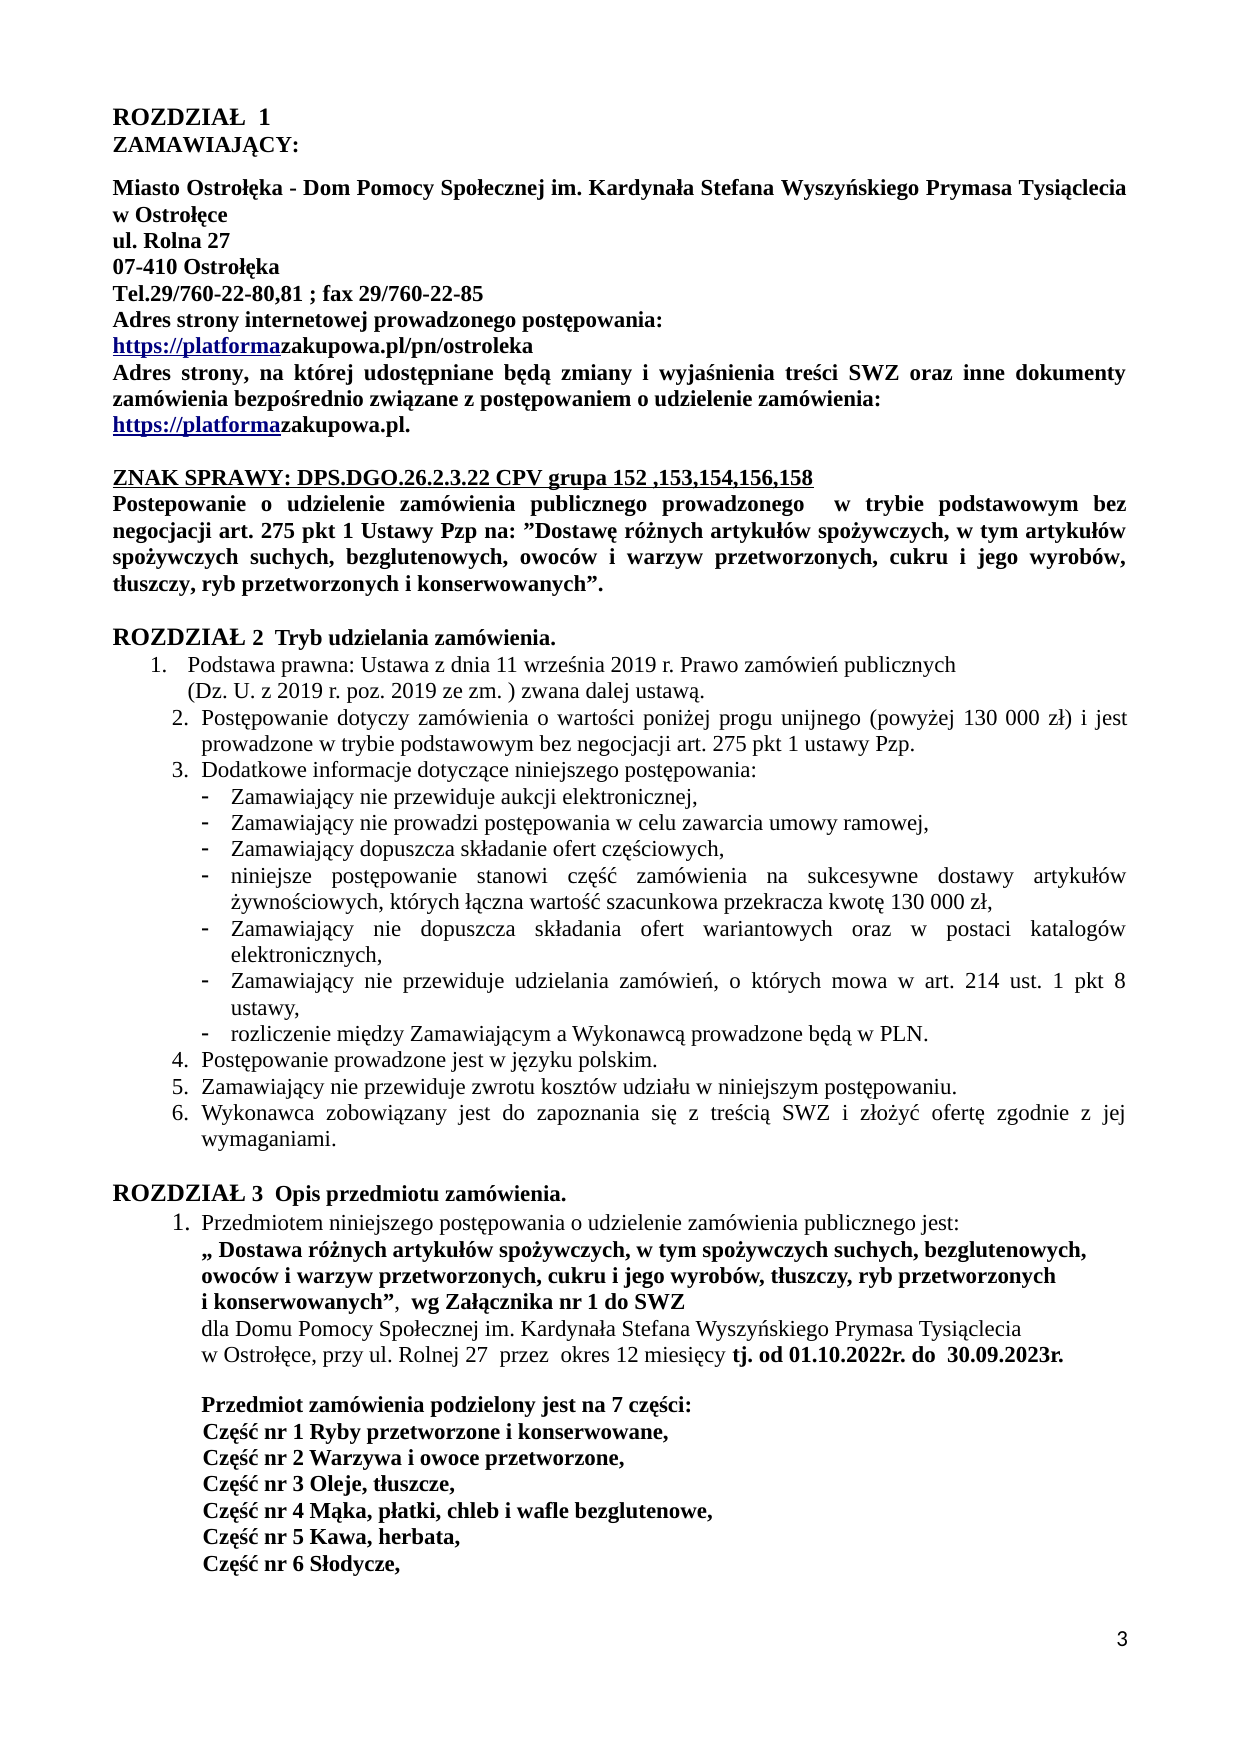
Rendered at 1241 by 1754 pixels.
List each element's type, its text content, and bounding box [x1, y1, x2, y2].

list Zamawiający nie dopuszcza składania ofert wariantowych oraz w postaci katalogów elektronicznych, [201, 914, 1128, 967]
text Część nr 1 Ryby przetworzone i konserwowane, [179, 1418, 1128, 1444]
list Zamawiający nie przewiduje aukcji elektronicznej, [201, 783, 1128, 809]
text ROZDZIAŁ 2 Tryb udzielania zamówienia. [112, 622, 1128, 651]
text Adres strony internetowej prowadzonego postępowania: [112, 306, 1128, 332]
list Podstawa prawna: Ustawa z dnia 11 września 2019 r. Prawo zamówień publicznych [150, 651, 1128, 677]
list Zamawiający nie prowadzi postępowania w celu zawarcia umowy ramowej, [201, 809, 1128, 836]
text Część nr 5 Kawa, herbata, [179, 1523, 1128, 1549]
text 07-410 Ostrołęka [112, 253, 1128, 280]
text https://platformazakupowa.pl/pn/ostroleka [112, 332, 1128, 359]
text „ Dostawa różnych artykułów spożywczych, w tym spożywczych suchych, bezglutenowych, owoców i warzyw przetworzonych, cukru i jego wyrobów, tłuszczy, ryb przetworzonych i konserwowanych”, wg Załącznika nr 1 do SWZ dla Domu Pomocy Społecznej im. Kardynała Stefana Wyszyńskiego Prymasa Tysiąclecia w Ostrołęce, przy ul. Rolnej 27 przez okres 12 miesięcy tj. od 01.10.2022r. do 30.09.2023r. [201, 1236, 1128, 1391]
list niniejsze postępowanie stanowi część zamówienia na sukcesywne dostawy artykułów żywnościowych, których łączna wartość szacunkowa przekracza kwotę 130 000 zł, [201, 862, 1128, 914]
text Postepowanie o udzielenie zamówienia publicznego prowadzonego w trybie podstawowym bez negocjacji art. 275 pkt 1 Ustawy Pzp na: ”Dostawę różnych artykułów spożywczych, w tym artykułów spożywczych suchych, bezglutenowych, owoców i warzyw przetworzonych, cukru i jego wyrobów, tłuszczy, ryb przetworzonych i konserwowanych”. [112, 491, 1128, 596]
list Postępowanie prowadzone jest w języku polskim. [172, 1046, 1128, 1073]
text Część nr 2 Warzywa i owoce przetworzone, [179, 1444, 1128, 1471]
list rozliczenie między Zamawiającym a Wykonawcą prowadzone będą w PLN. [201, 1020, 1128, 1046]
list Dodatkowe informacje dotyczące niniejszego postępowania: [172, 756, 1128, 783]
list Zamawiający nie przewiduje zwrotu kosztów udziału w niniejszym postępowaniu. [172, 1073, 1128, 1099]
text Część nr 4 Mąka, płatki, chleb i wafle bezglutenowe, [179, 1497, 1128, 1523]
text ROZDZIAŁ 1 [112, 102, 1128, 131]
text ul. Rolna 27 [112, 227, 1128, 253]
text Część nr 3 Oleje, tłuszcze, [179, 1471, 1128, 1497]
text Miasto Ostrołęka - Dom Pomocy Społecznej im. Kardynała Stefana Wyszyńskiego Prymasa Tysiąclecia w Ostrołęce [112, 174, 1128, 227]
text Tel.29/760-22-80,81 ; fax 29/760-22-85 [112, 280, 1128, 306]
text (Dz. U. z 2019 r. poz. 2019 ze zm. ) zwana dalej ustawą. [187, 677, 1128, 704]
text Adres strony, na której udostępniane będą zmiany i wyjaśnienia treści SWZ oraz inne dokumenty zamówienia bezpośrednio związane z postępowaniem o udzielenie zamówienia: [112, 359, 1128, 411]
list Zamawiający dopuszcza składanie ofert częściowych, [201, 836, 1128, 862]
list Wykonawca zobowiązany jest do zapoznania się z treścią SWZ i złożyć ofertę zgodnie z jej wymaganiami. [172, 1099, 1128, 1152]
text ZNAK SPRAWY: DPS.DGO.26.2.3.22 CPV grupa 152 ,153,154,156,158 [112, 464, 1128, 491]
text ZAMAWIAJĄCY: [112, 131, 1128, 158]
list Zamawiający nie przewiduje udzielania zamówień, o których mowa w art. 214 ust. 1 pkt 8 ustawy, [201, 967, 1128, 1020]
list Przedmiotem niniejszego postępowania o udzielenie zamówienia publicznego jest: [172, 1207, 1128, 1236]
list Postępowanie dotyczy zamówienia o wartości poniżej progu unijnego (powyżej 130 000 zł) i jest prowadzone w trybie podstawowym bez negocjacji art. 275 pkt 1 ustawy Pzp. [172, 704, 1128, 756]
text https://platformazakupowa.pl. [112, 411, 1128, 438]
text Część nr 6 Słodycze, [179, 1549, 1128, 1576]
text Przedmiot zamówienia podzielony jest na 7 części: [201, 1391, 1128, 1418]
text ROZDZIAŁ 3 Opis przedmiotu zamówienia. [112, 1178, 1128, 1207]
